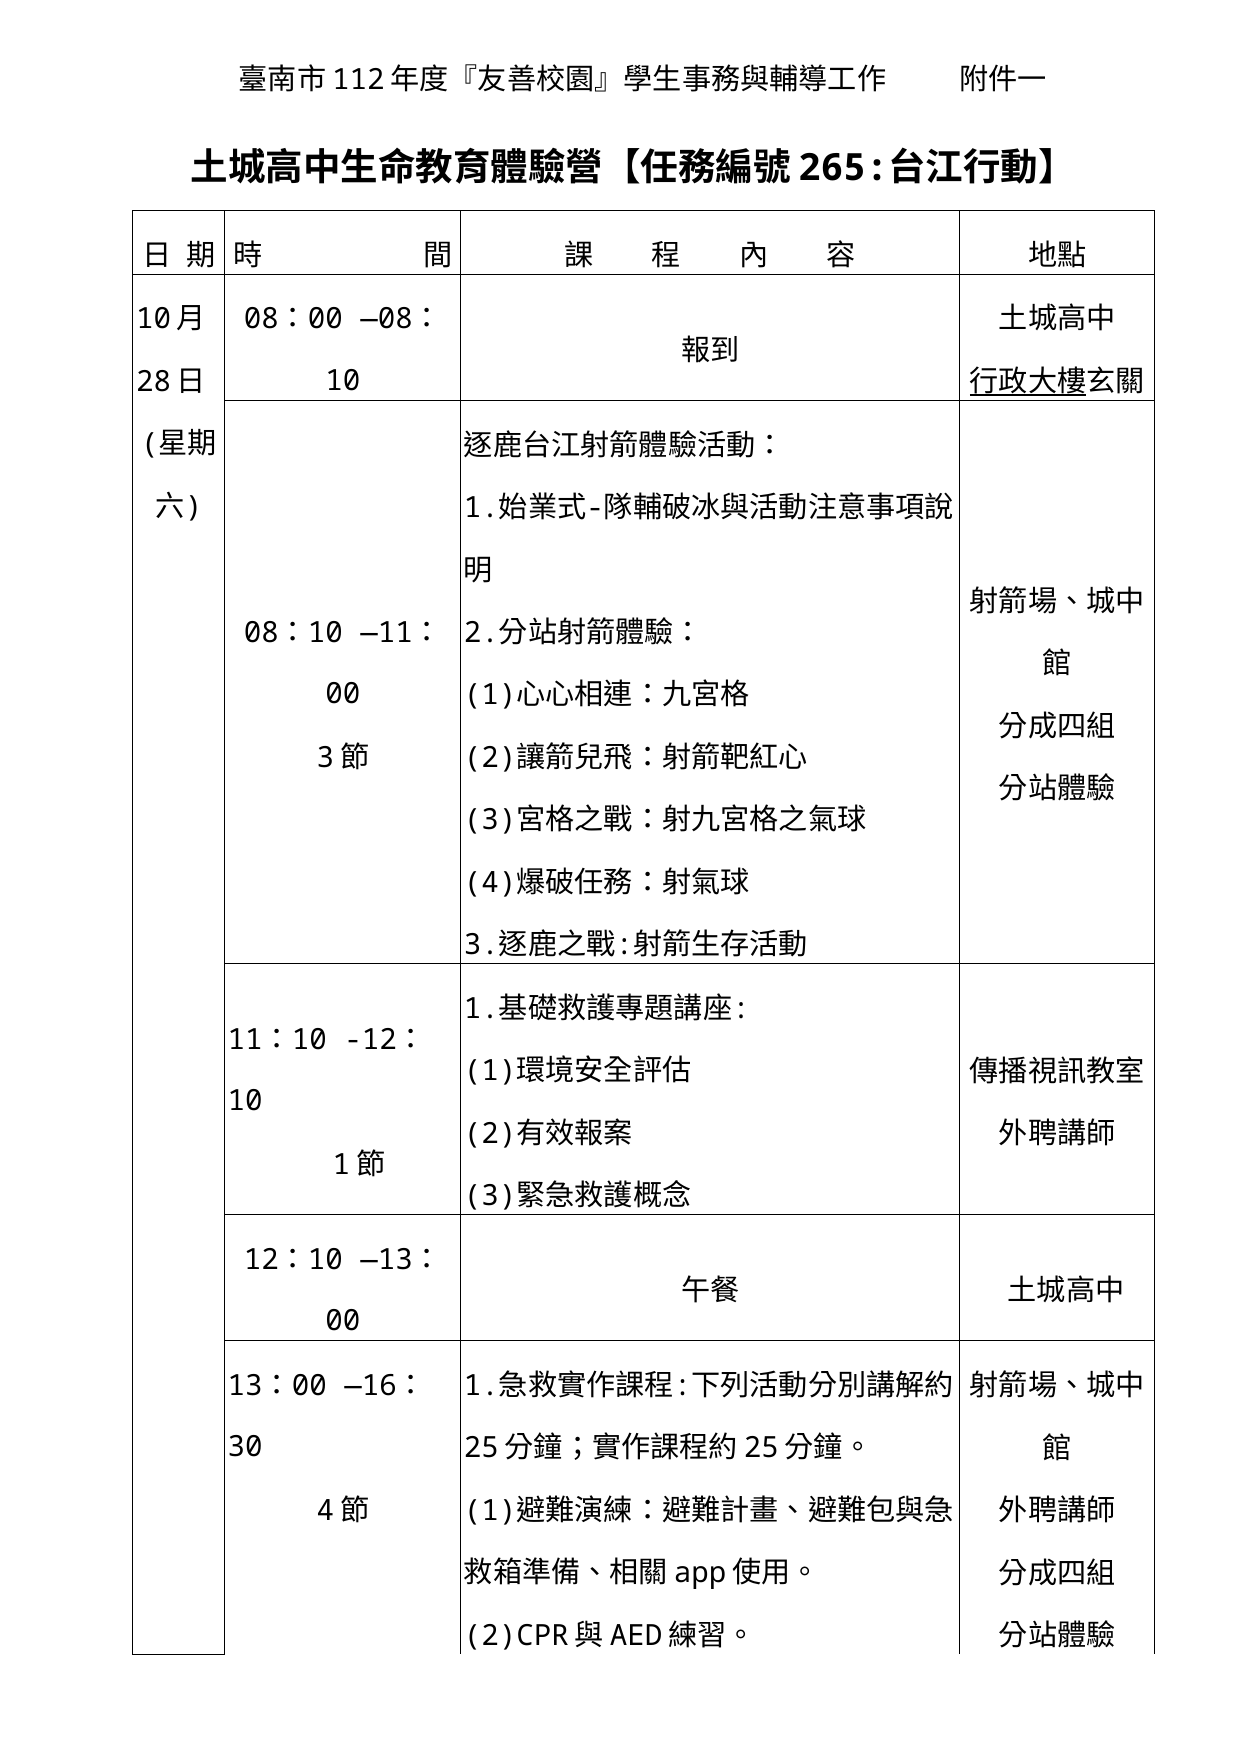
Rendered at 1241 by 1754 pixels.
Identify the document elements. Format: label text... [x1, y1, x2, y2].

table_cell 射箭場、城中館 外聘講師 分成四組 分站體驗 [960, 1341, 1154, 1654]
table_header 地點 [960, 211, 1154, 273]
text 臺南市112年度『友善校園』學生事務與輔導工作 附件一 [133, 35, 1152, 97]
table_cell 11：10 -12：10 1節 [225, 964, 460, 1214]
table_cell 土城高中 [960, 1215, 1154, 1340]
table_header 日 期 [133, 211, 224, 273]
table_cell 12：10 —13：00 [225, 1215, 460, 1340]
table_header 時 間 [225, 211, 460, 273]
table_cell 午餐 [461, 1215, 959, 1340]
table_cell 報到 [461, 275, 959, 399]
table_cell 13：00 —16：30 4節 [225, 1341, 460, 1654]
table_cell 08：10 —11：00 3節 [225, 401, 460, 963]
table_cell 08：00 —08：10 [225, 275, 460, 399]
table_cell 10月 28日 (星期六) [133, 275, 224, 1654]
table_cell 射箭場、城中館 分成四組 分站體驗 [960, 401, 1154, 963]
table_cell 傳播視訊教室 外聘講師 [960, 964, 1154, 1214]
table_cell 土城高中 行政大樓玄關 [960, 275, 1154, 399]
text 土城高中生命教育體驗營【任務編號265:台江行動】 [133, 122, 1152, 185]
table_cell 1.急救實作課程:下列活動分別講解約25分鐘；實作課程約25分鐘。 (1)避難演練：避難計畫、避難包與急救箱準備、相關app使用。 (2)CPR與AED練習。 [461, 1341, 959, 1654]
table_cell 逐鹿台江射箭體驗活動： 1.始業式-隊輔破冰與活動注意事項說明 2.分站射箭體驗： (1)心心相連：九宮格 (2)讓箭兒飛：射箭靶紅心 (3)宮格之戰：射九宮格之氣球 (4)爆破任務：射氣球 3.逐鹿之戰:射箭生存活動 [461, 401, 959, 963]
table_cell 1.基礎救護專題講座: (1)環境安全評估 (2)有效報案 (3)緊急救護概念 [461, 964, 959, 1214]
table_header 課 程 內 容 [461, 211, 959, 273]
